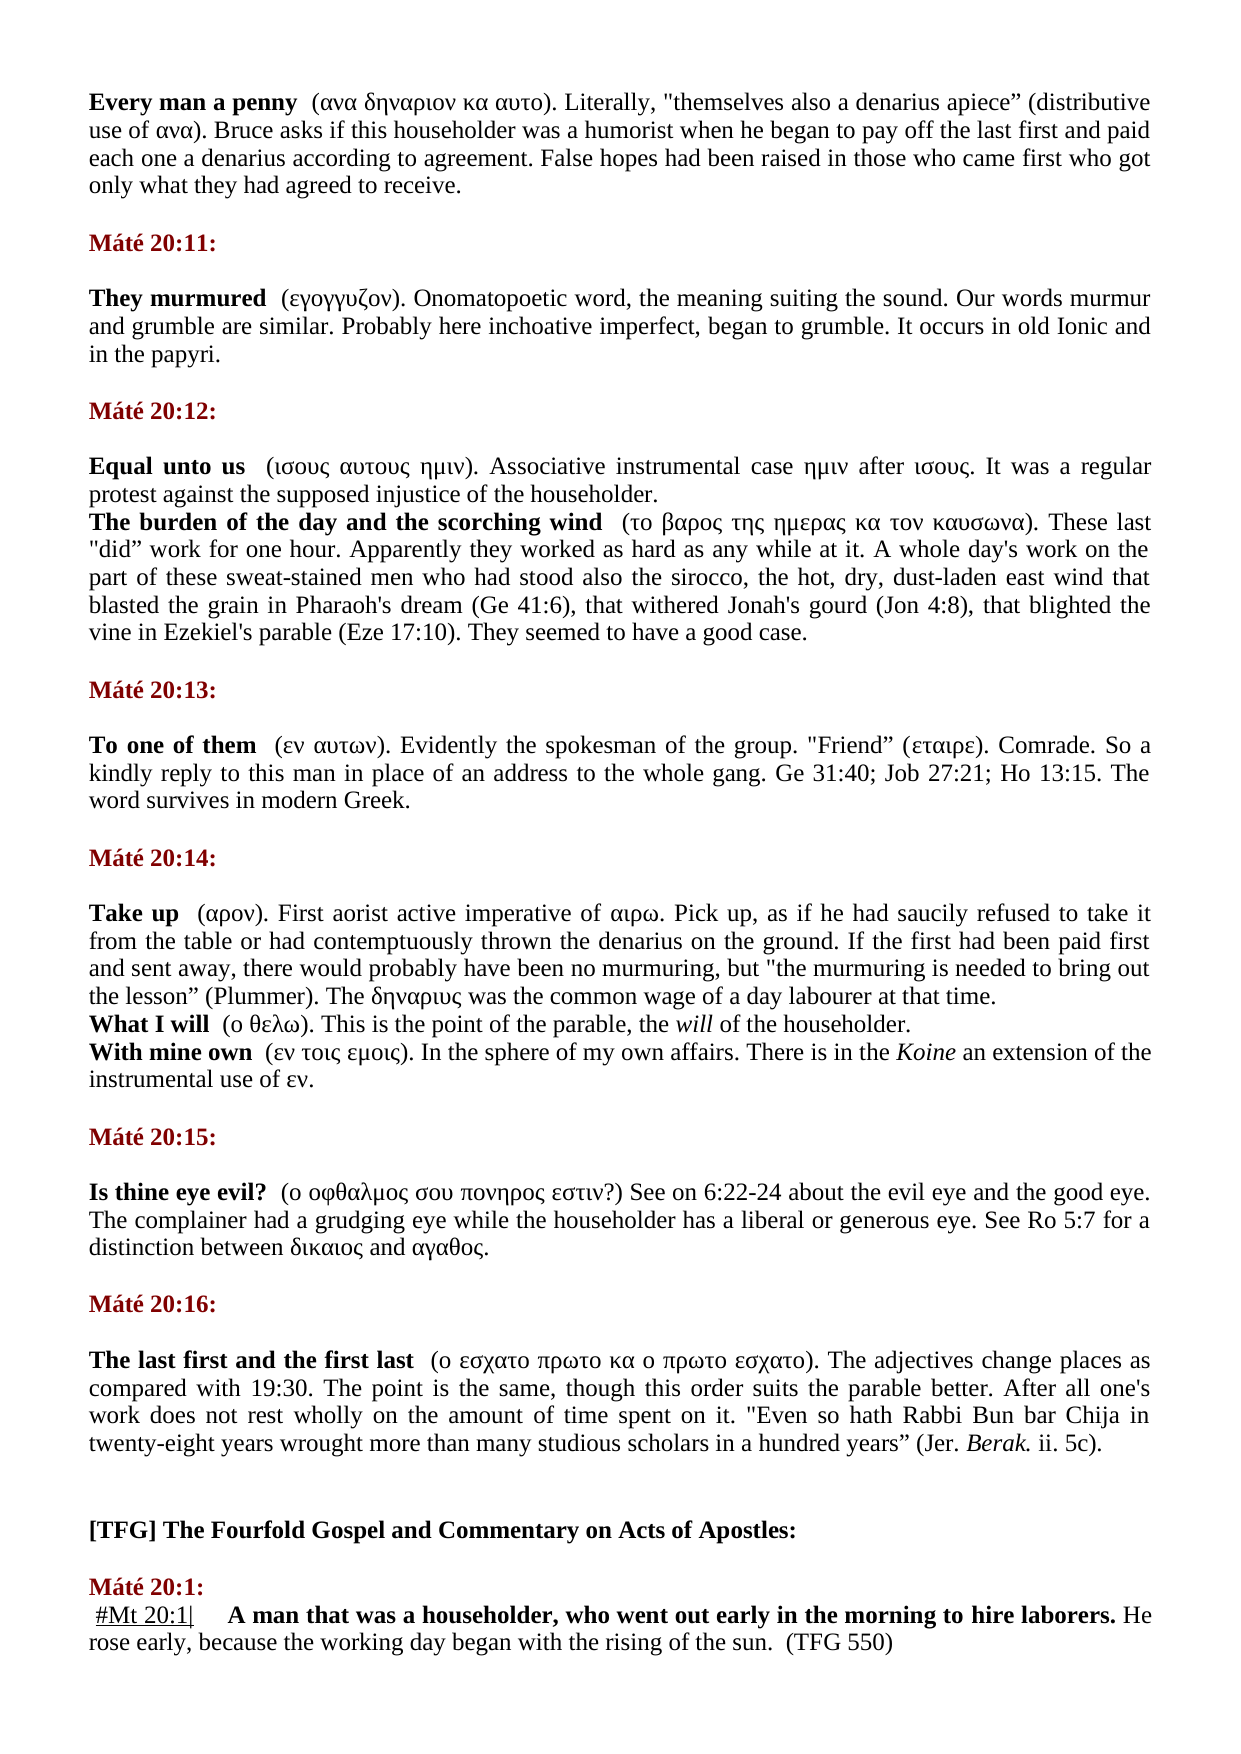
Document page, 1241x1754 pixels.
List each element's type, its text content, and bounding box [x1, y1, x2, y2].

text What I will (ο θελω). This is the point of the parable, the will of the householder. [88, 1010, 1152, 1038]
text They murmured (εγογγυζον). Onomatopoetic word, the meaning suiting the sound. Our words murmur and grumble are similar. Probably here inchoative imperfect, began to grumble. It occurs in old Ionic and in the papyri. [88, 284, 1152, 367]
text #Mt 20:1| A man that was a householder, who went out early in the morning to hire laborers. He rose early, because the working day began with the rising of the sun. (TFG 550) [88, 1601, 1152, 1656]
text Take up (αρον). First aorist active imperative of αιρω. Pick up, as if he had saucily refused to take it from the table or had contemptuously thrown the denarius on the ground. If the first had been paid first and sent away, there would probably have been no murmuring, but "the murmuring is needed to bring out the lesson” (Plummer). The δηναριυς was the common wage of a day labourer at that time. [88, 899, 1152, 1010]
text Máté 20:1: [88, 1573, 1152, 1601]
text Máté 20:14: [88, 844, 1152, 871]
text To one of them (εν αυτων). Evidently the spokesman of the group. "Friend” (εταιρε). Comrade. So a kindly reply to this man in place of an address to the whole gang. Ge 31:40; Job 27:21; Ho 13:15. The word survives in modern Greek. [88, 731, 1152, 814]
text Máté 20:11: [88, 229, 1152, 257]
text Máté 20:15: [88, 1123, 1152, 1150]
text The last first and the first last (ο εσχατο πρωτο κα ο πρωτο εσχατο). The adjectives change places as compared with 19:30. The point is the same, though this order suits the parable better. After all one's work does not rest wholly on the amount of time spent on it. "Even so hath Rabbi Bun bar Chija in twenty-eight years wrought more than many studious scholars in a hundred years” (Jer. Berak. ii. 5c). [88, 1346, 1152, 1457]
text With mine own (εν τοις εμοις). In the sphere of my own affairs. There is in the Koine an extension of the instrumental use of εν. [88, 1038, 1152, 1093]
text The burden of the day and the scorching wind (το βαρος της ημερας κα τον καυσωνα). These last "did” work for one hour. Apparently they worked as hard as any while at it. A whole day's work on the part of these sweat-stained men who had stood also the sirocco, the hot, dry, dust-laden east wind that blasted the grain in Pharaoh's dream (Ge 41:6), that withered Jonah's gourd (Jon 4:8), that blighted the vine in Ezekiel's parable (Eze 17:10). They seemed to have a good case. [88, 508, 1152, 646]
text Máté 20:16: [88, 1291, 1152, 1318]
text Is thine eye evil? (ο οφθαλμος σου πονηρος εστιν?) See on 6:22-24 about the evil eye and the good eye. The complainer had a grudging eye while the householder has a liberal or generous eye. See Ro 5:7 for a distinction between δικαιος and αγαθος. [88, 1178, 1152, 1261]
text Máté 20:13: [88, 676, 1152, 703]
text Máté 20:12: [88, 397, 1152, 424]
text [TFG] The Fourfold Gospel and Commentary on Acts of Apostles: [88, 1516, 1152, 1544]
text Equal unto us (ισους αυτους ημιν). Associative instrumental case ημιν after ισους. It was a regular protest against the supposed injustice of the householder. [88, 452, 1152, 508]
text Every man a penny (ανα δηναριον κα αυτο). Literally, "themselves also a denarius apiece” (distributive use of ανα). Bruce asks if this householder was a humorist when he began to pay off the last first and paid each one a denarius according to agreement. False hopes had been raised in those who came first who got only what they had agreed to receive. [88, 88, 1152, 199]
